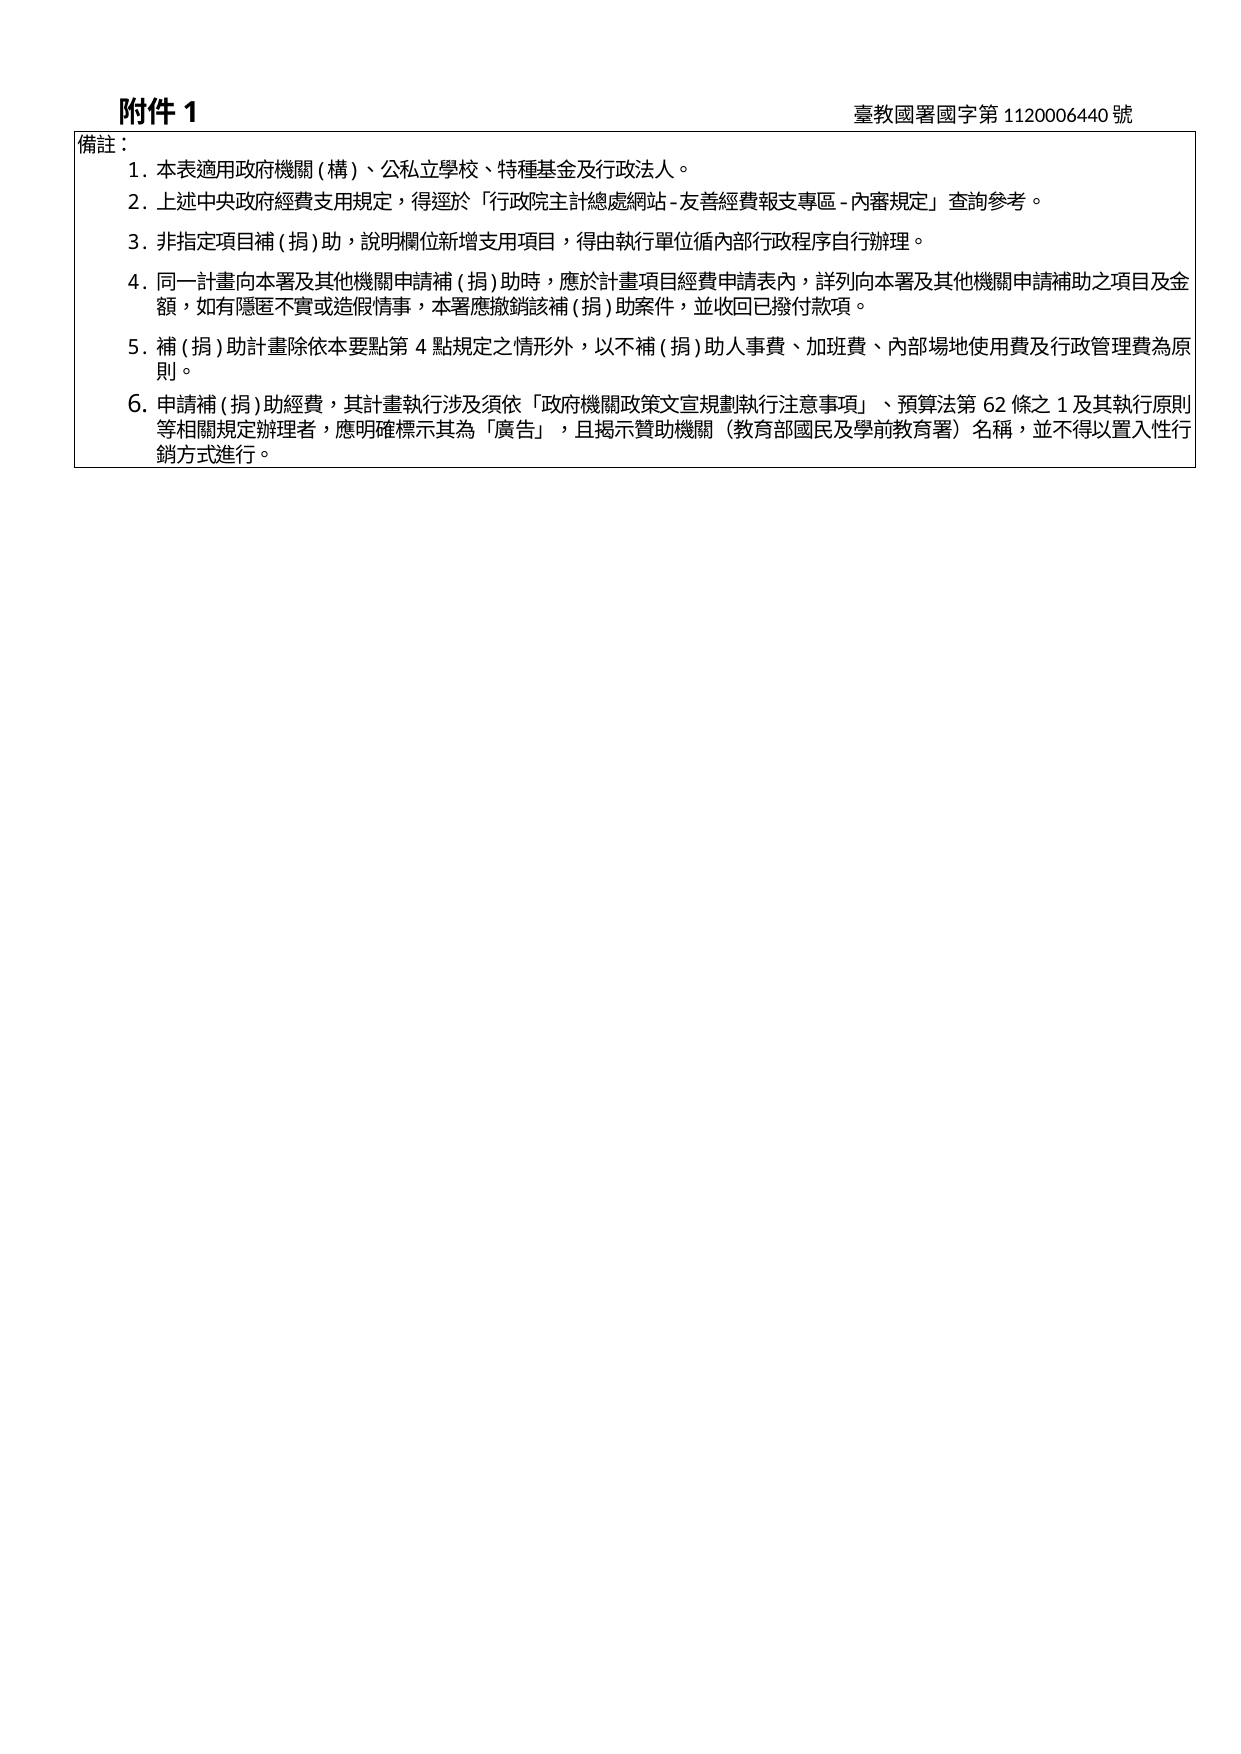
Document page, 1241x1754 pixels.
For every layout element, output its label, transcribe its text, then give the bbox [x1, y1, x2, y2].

table_cell 備註： 本表適用政府機關(構)、公私立學校、特種基金及行政法人。 上述中央政府經費支用規定，得逕於「行政院主計總處網站-友善經費報支專區-內審規定」查詢參考。 非指定項目補(捐)助，說明欄位新增支用項目，得由執行單位循內部行政程序自行辦理。 同一計畫向本署及其他機關申請補(捐)助時，應於計畫項目經費申請表內，詳列向本署及其他機關申請補助之項目及金額，如有隱匿不實或造假情事，本署應撤銷該補(捐)助案件，並收回已撥付款項。 補(捐)助計畫除依本要點第4點規定之情形外，以不補(捐)助人事費、加班費、內部場地使用費及行政管理費為原則。 申請補(捐)助經費，其計畫執行涉及須依「政府機關政策文宣規劃執行注意事項」、預算法第62條之1及其執行原則等相關規定辦理者，應明確標示其為「廣告」，且揭示贊助機關（教育部國民及學前教育署）名稱，並不得以置入性行銷方式進行。 [75, 132, 1195, 467]
